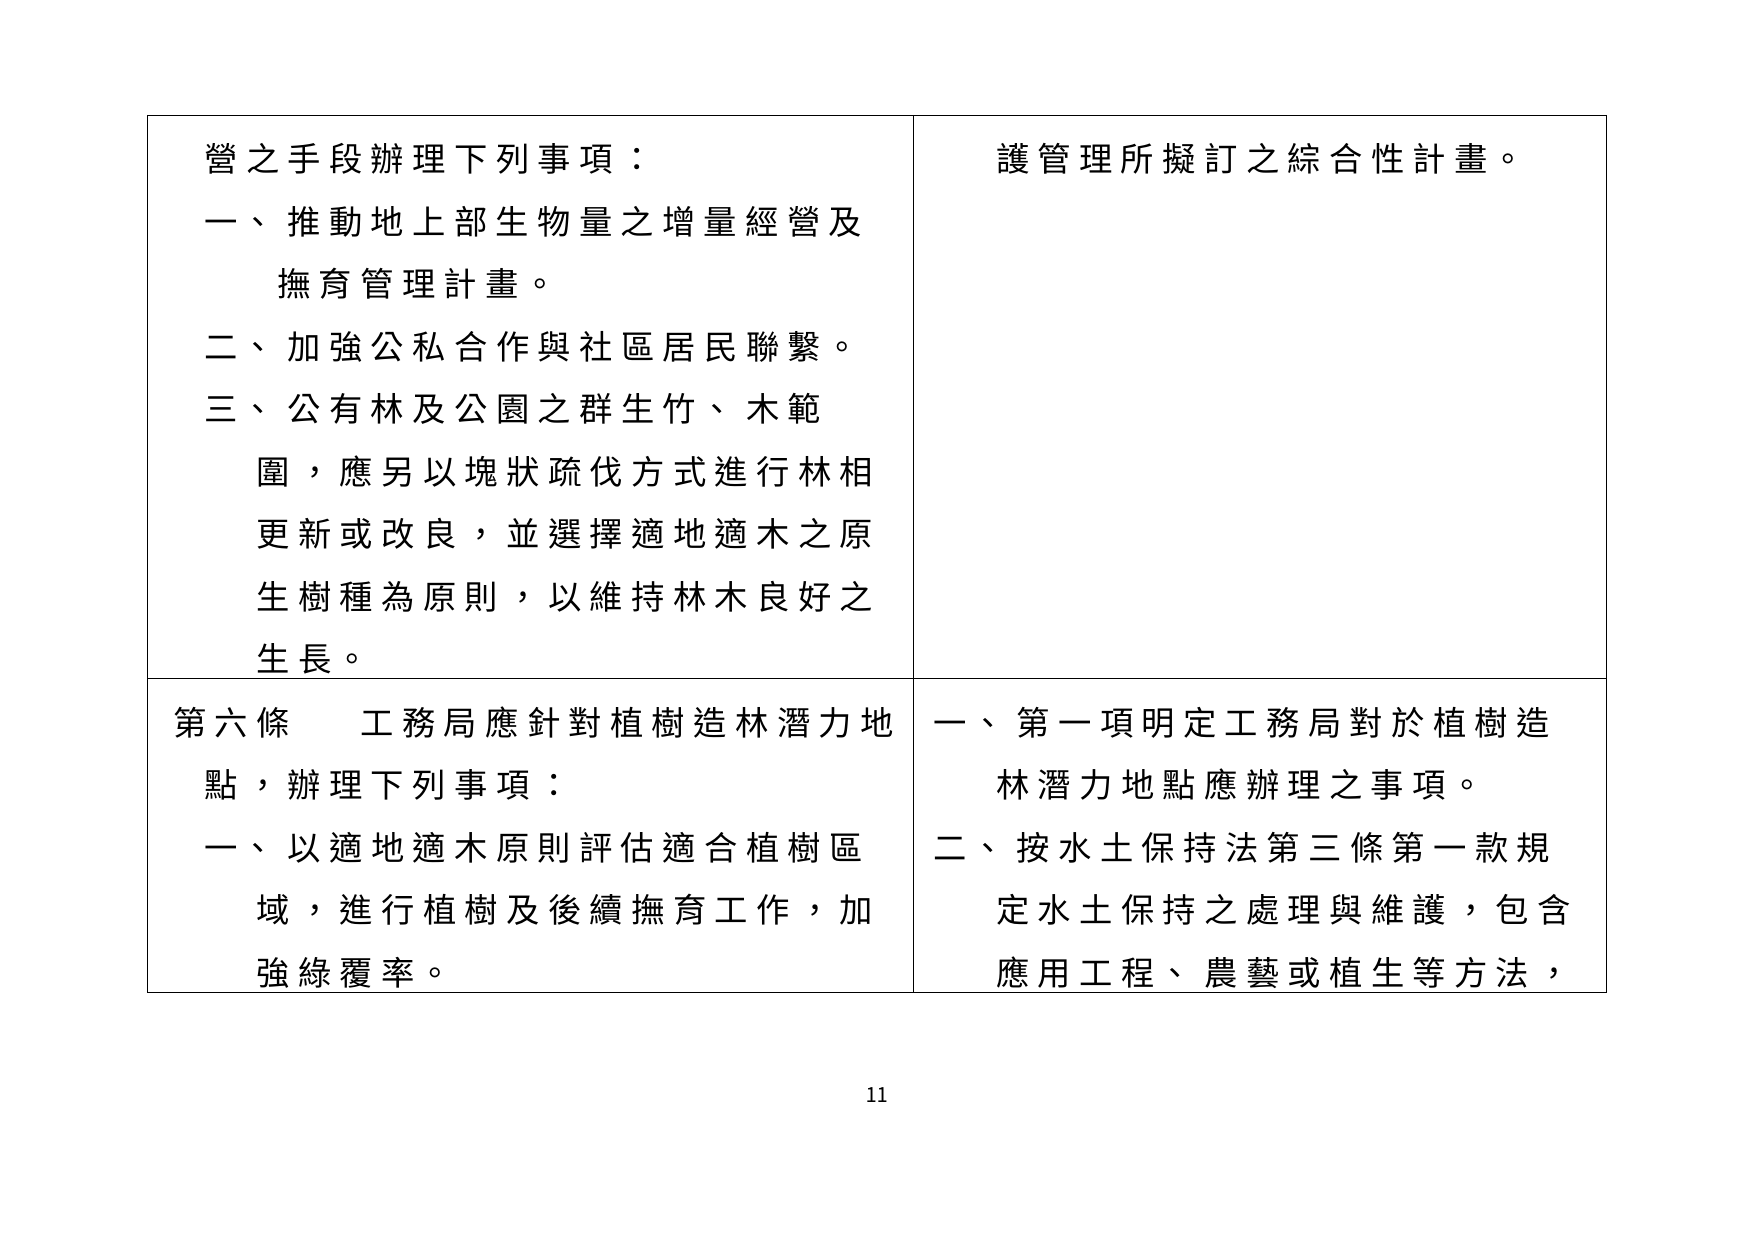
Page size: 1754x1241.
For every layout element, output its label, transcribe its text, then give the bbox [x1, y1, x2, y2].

table_cell 營之手段辦理下列事項： 一、推動地上部生物量之增量經營及撫育管理計畫。 二、加強公私合作與社區居民聯繫。 三、公有林及公園之群生竹、木範圍，應另以塊狀疏伐方式進行林相更新或改良，並選擇適地適木之原生樹種為原則，以維持林木良好之生長。 [148, 116, 913, 678]
table_cell 第六條 工務局應針對植樹造林潛力地點，辦理下列事項： 一、以適地適木原則評估適合植樹區域，進行植樹及後續撫育工作，加強綠覆率。 [148, 679, 913, 992]
table_cell 一、第一項明定工務局對於植樹造林潛力地點應辦理之事項。 二、按水土保持法第三條第一款規定水土保持之處理與維護，包含應用工程、農藝或植生等方法， [914, 679, 1606, 992]
table_cell 護管理所擬訂之綜合性計畫。 [914, 116, 1606, 678]
